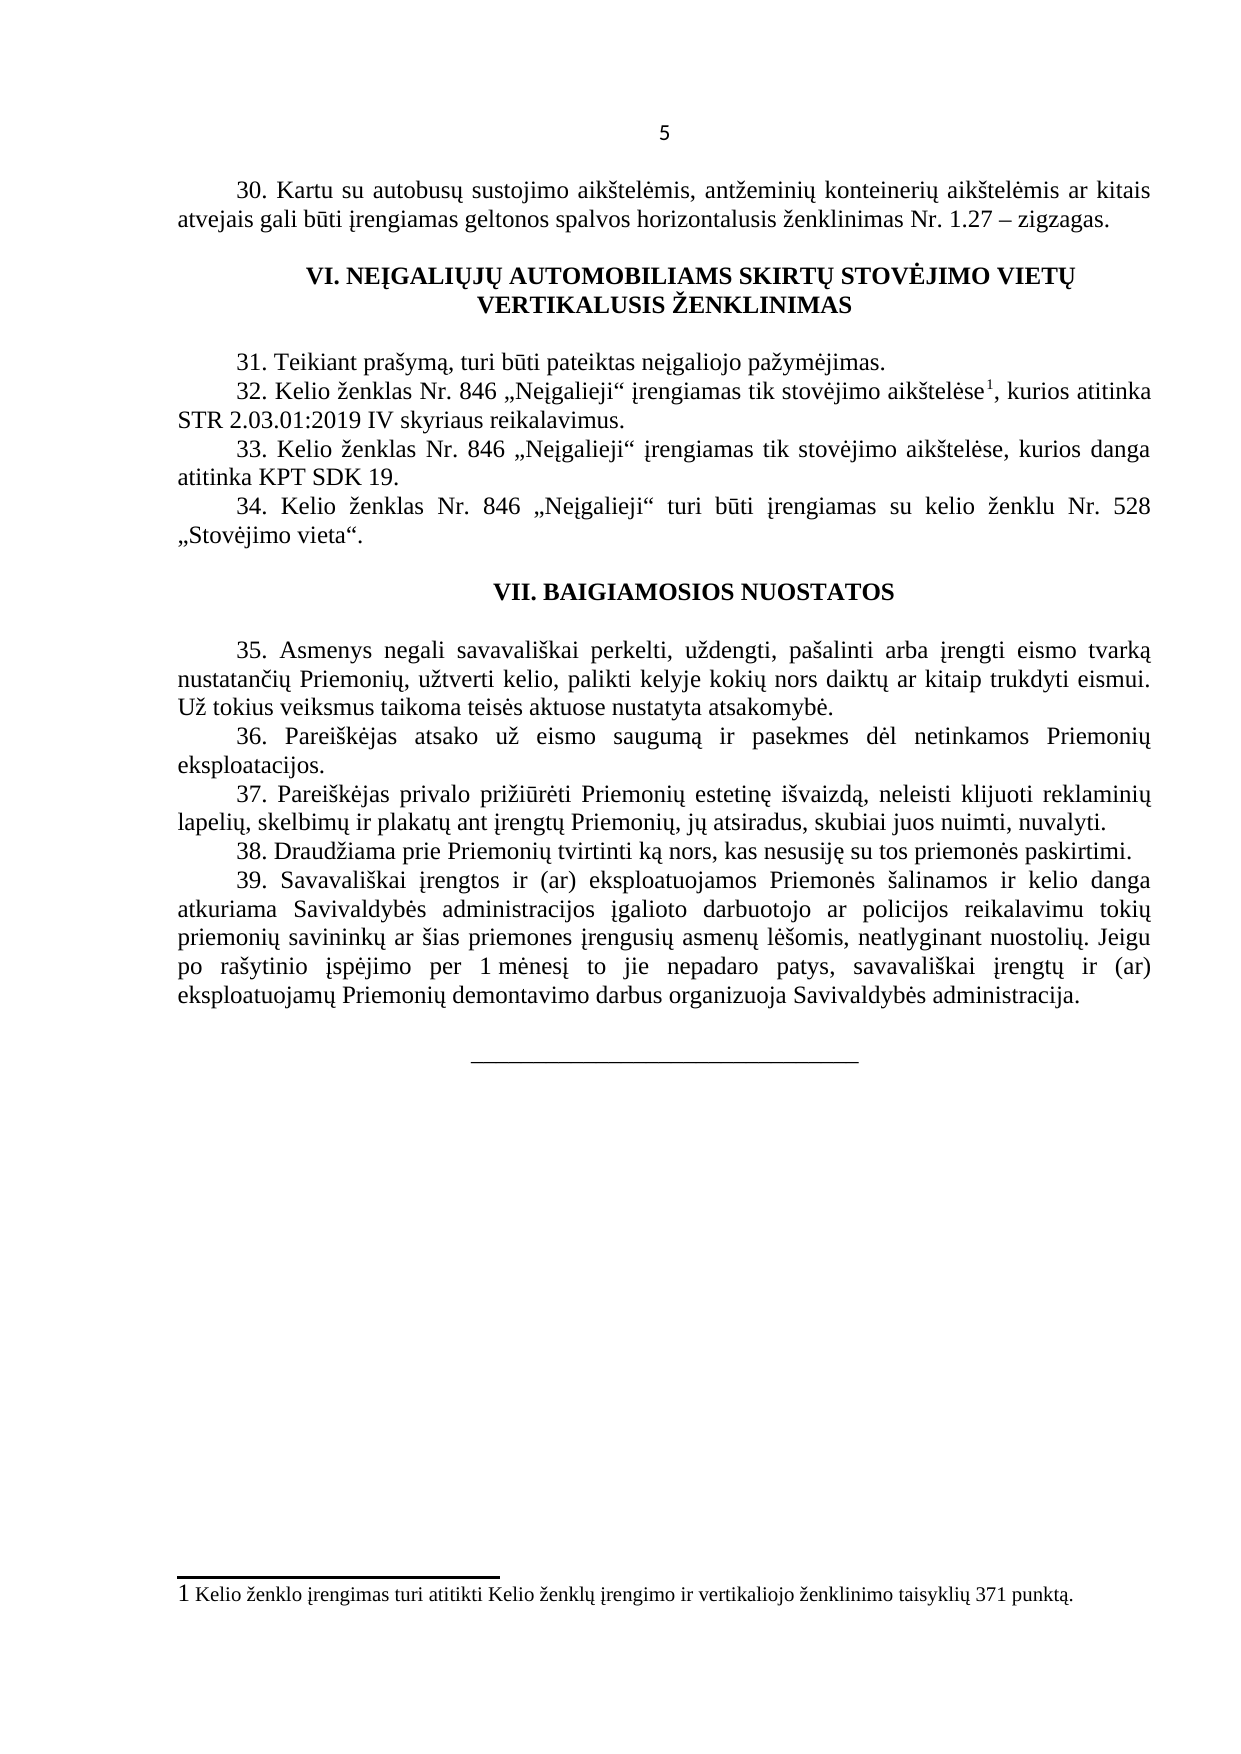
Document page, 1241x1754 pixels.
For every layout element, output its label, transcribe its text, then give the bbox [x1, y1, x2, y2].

text 37. Pareiškėjas privalo prižiūrėti Priemonių estetinę išvaizdą, neleisti klijuoti reklaminių lapelių, skelbimų ir plakatų ant įrengtų Priemonių, jų atsiradus, skubiai juos nuimti, nuvalyti. [177, 779, 1152, 836]
text VII. BAIGIAMOSIOS NUOSTATOS [177, 577, 1152, 606]
text 36. Pareiškėjas atsako už eismo saugumą ir pasekmes dėl netinkamos Priemonių eksploatacijos. [177, 721, 1152, 779]
text 38. Draudžiama prie Priemonių tvirtinti ką nors, kas nesusiję su tos priemonės paskirtimi. [177, 836, 1152, 865]
text 30. Kartu su autobusų sustojimo aikštelėmis, antžeminių konteinerių aikštelėmis ar kitais atvejais gali būti įrengiamas geltonos spalvos horizontalusis ženklinimas Nr. 1.27 – zigzagas. [177, 175, 1152, 232]
text 34. Kelio ženklas Nr. 846 „Neįgalieji“ turi būti įrengiamas su kelio ženklu Nr. 528 „Stovėjimo vieta“. [177, 491, 1152, 549]
text Kelio ženklo įrengimas turi atitikti Kelio ženklų įrengimo ir vertikaliojo ženklinimo taisyklių 371 punktą. [177, 1578, 1152, 1606]
text VI. NEĮGALIŲJŲ AUTOMOBILIAMS SKIRTŲ STOVĖJIMO VIETŲ VERTIKALUSIS ŽENKLINIMAS [177, 261, 1152, 319]
text _______________________________ [177, 1037, 1152, 1066]
text 32. Kelio ženklas Nr. 846 „Neįgalieji“ įrengiamas tik stovėjimo aikštelėse, kurios atitinka STR 2.03.01:2019 IV skyriaus reikalavimus. [177, 376, 1152, 434]
text 39. Savavališkai įrengtos ir (ar) eksploatuojamos Priemonės šalinamos ir kelio danga atkuriama Savivaldybės administracijos įgalioto darbuotojo ar policijos reikalavimu tokių priemonių savininkų ar šias priemones įrengusių asmenų lėšomis, neatlyginant nuostolių. Jeigu po rašytinio įspėjimo per 1 mėnesį to jie nepadaro patys, savavališkai įrengtų ir (ar) eksploatuojamų Priemonių demontavimo darbus organizuoja Savivaldybės administracija. [177, 865, 1152, 1009]
text 35. Asmenys negali savavališkai perkelti, uždengti, pašalinti arba įrengti eismo tvarką nustatančių Priemonių, užtverti kelio, palikti kelyje kokių nors daiktų ar kitaip trukdyti eismui. Už tokius veiksmus taikoma teisės aktuose nustatyta atsakomybė. [177, 635, 1152, 721]
text 31. Teikiant prašymą, turi būti pateiktas neįgaliojo pažymėjimas. [177, 347, 1152, 376]
text 33. Kelio ženklas Nr. 846 „Neįgalieji“ įrengiamas tik stovėjimo aikštelėse, kurios danga atitinka KPT SDK 19. [177, 434, 1152, 491]
